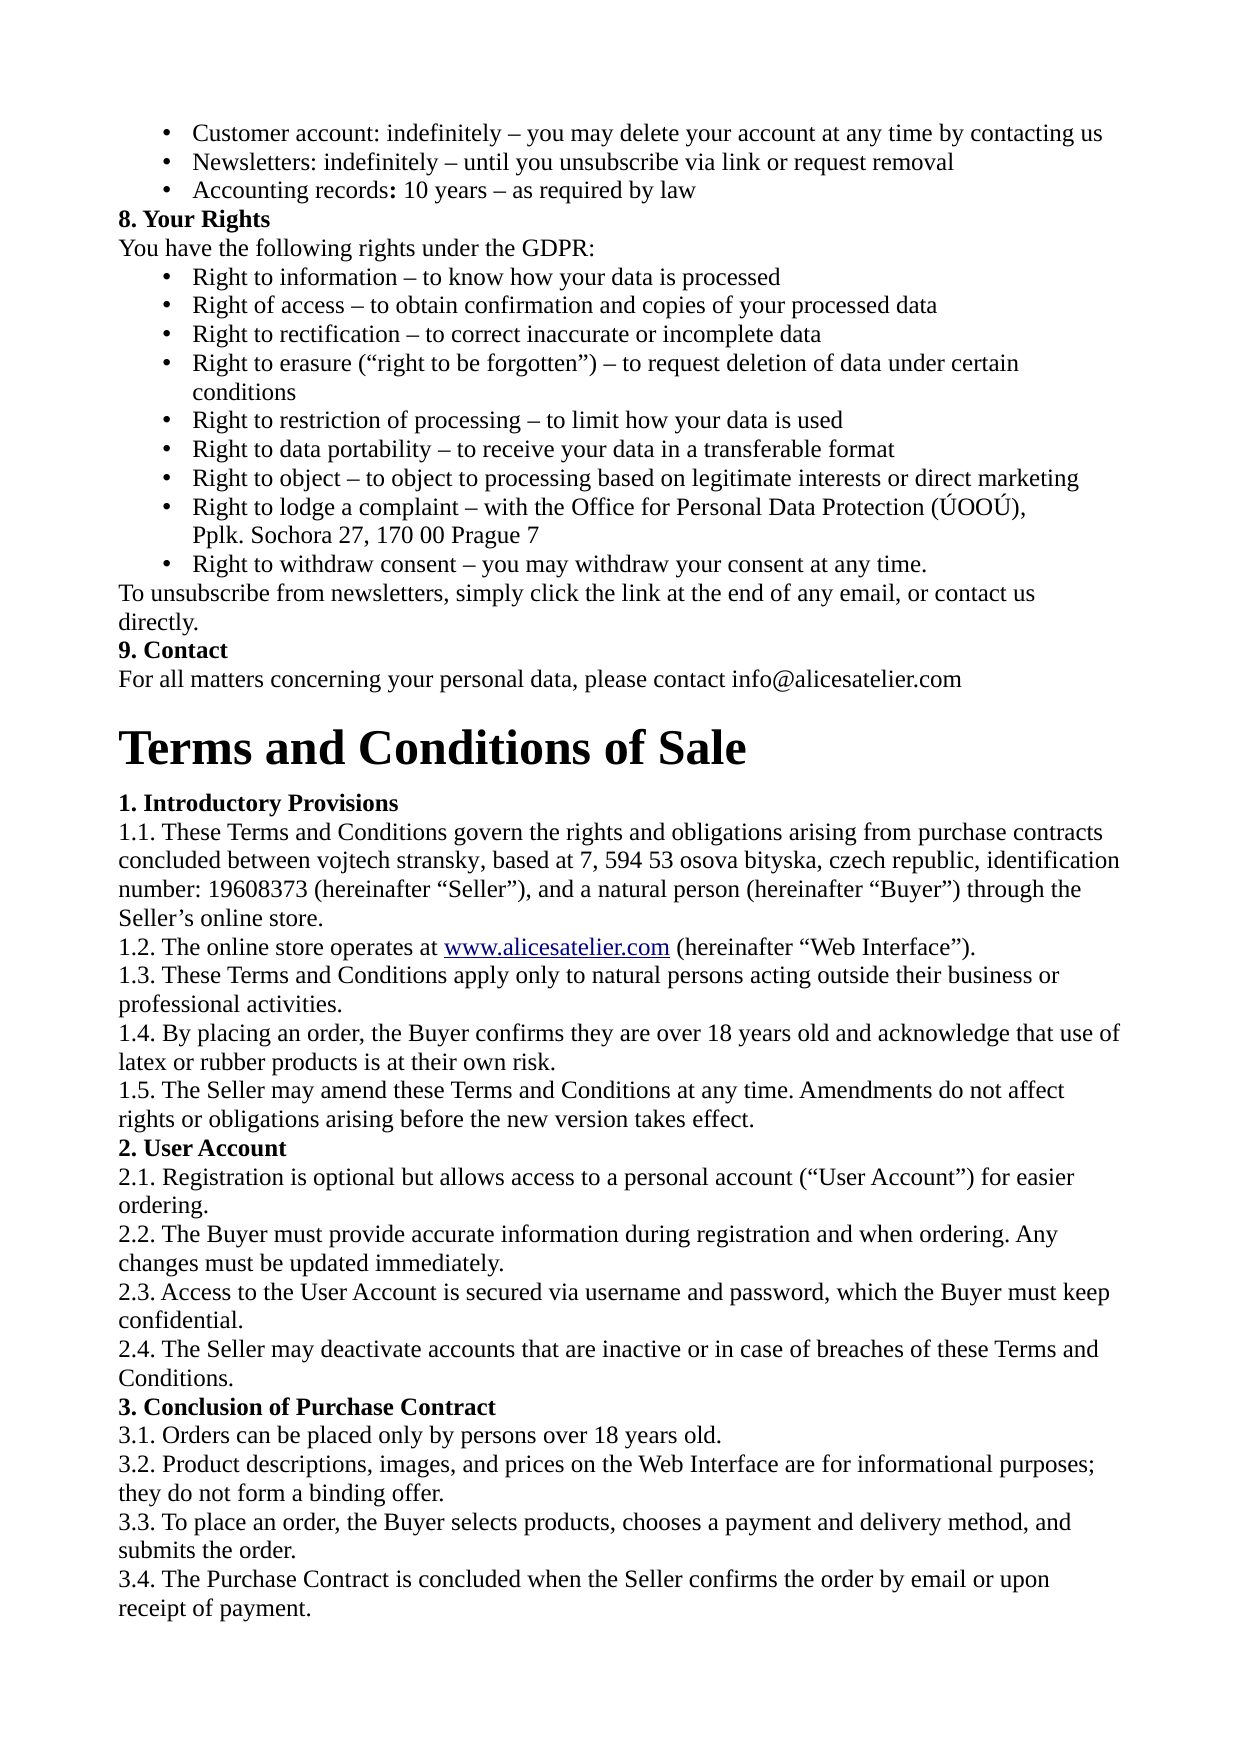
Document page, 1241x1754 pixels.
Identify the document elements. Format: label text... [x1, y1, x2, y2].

list Right of access – to obtain confirmation and copies of your processed data [162, 291, 1122, 319]
text 1.2. The online store operates at www.alicesatelier.com (hereinafter “Web Interface”). [118, 932, 1122, 961]
text 2.4. The Seller may deactivate accounts that are inactive or in case of breaches of these Terms and Conditions. [118, 1334, 1122, 1392]
text 9. Contact [118, 636, 1122, 664]
text You have the following rights under the GDPR: [118, 233, 1122, 262]
text 2.2. The Buyer must provide accurate information during registration and when ordering. Any changes must be updated immediately. [118, 1219, 1122, 1277]
text 2. User Account [118, 1133, 1122, 1162]
list Customer account: indefinitely – you may delete your account at any time by contacting us [162, 118, 1122, 147]
list Newsletters: indefinitely – until you unsubscribe via link or request removal [162, 147, 1122, 176]
text 3.1. Orders can be placed only by persons over 18 years old. [118, 1421, 1122, 1449]
text 2.1. Registration is optional but allows access to a personal account (“User Account”) for easier ordering. [118, 1162, 1122, 1219]
text 1. Introductory Provisions [118, 788, 1122, 817]
text 3.2. Product descriptions, images, and prices on the Web Interface are for informational purposes; they do not form a binding offer. [118, 1449, 1122, 1507]
text For all matters concerning your personal data, please contact info@alicesatelier.com [118, 664, 1122, 693]
list Right to restriction of processing – to limit how your data is used [162, 406, 1122, 434]
list Right to erasure (“right to be forgotten”) – to request deletion of data under certain conditions [162, 348, 1122, 406]
text 3.4. The Purchase Contract is concluded when the Seller confirms the order by email or upon receipt of payment. [118, 1564, 1122, 1622]
text 8. Your Rights [118, 204, 1122, 233]
list Right to withdraw consent – you may withdraw your consent at any time. [162, 549, 1122, 578]
text 1.4. By placing an order, the Buyer confirms they are over 18 years old and acknowledge that use of latex or rubber products is at their own risk. [118, 1018, 1122, 1076]
text 2.3. Access to the User Account is secured via username and password, which the Buyer must keep confidential. [118, 1277, 1122, 1334]
text 1.5. The Seller may amend these Terms and Conditions at any time. Amendments do not affect rights or obligations arising before the new version takes effect. [118, 1076, 1122, 1133]
list Right to data portability – to receive your data in a transferable format [162, 434, 1122, 463]
list Right to object – to object to processing based on legitimate interests or direct marketing [162, 463, 1122, 492]
text 1.1. These Terms and Conditions govern the rights and obligations arising from purchase contracts concluded between vojtech stransky, based at 7, 594 53 osova bityska, czech republic, identification number: 19608373 (hereinafter “Seller”), and a natural person (hereinafter “Buyer”) through the Seller’s online store. [118, 817, 1122, 932]
list Right to information – to know how your data is processed [162, 262, 1122, 291]
subtitle Terms and Conditions of Sale [118, 718, 1122, 776]
text 1.3. These Terms and Conditions apply only to natural persons acting outside their business or professional activities. [118, 961, 1122, 1018]
text 3. Conclusion of Purchase Contract [118, 1392, 1122, 1421]
list Right to lodge a complaint – with the Office for Personal Data Protection (ÚOOÚ), Pplk. Sochora 27, 170 00 Prague 7 [162, 492, 1122, 549]
text 3.3. To place an order, the Buyer selects products, chooses a payment and delivery method, and submits the order. [118, 1507, 1122, 1564]
list Accounting records: 10 years – as required by law [162, 176, 1122, 204]
list Right to rectification – to correct inaccurate or incomplete data [162, 319, 1122, 348]
text To unsubscribe from newsletters, simply click the link at the end of any email, or contact us directly. [118, 578, 1122, 636]
